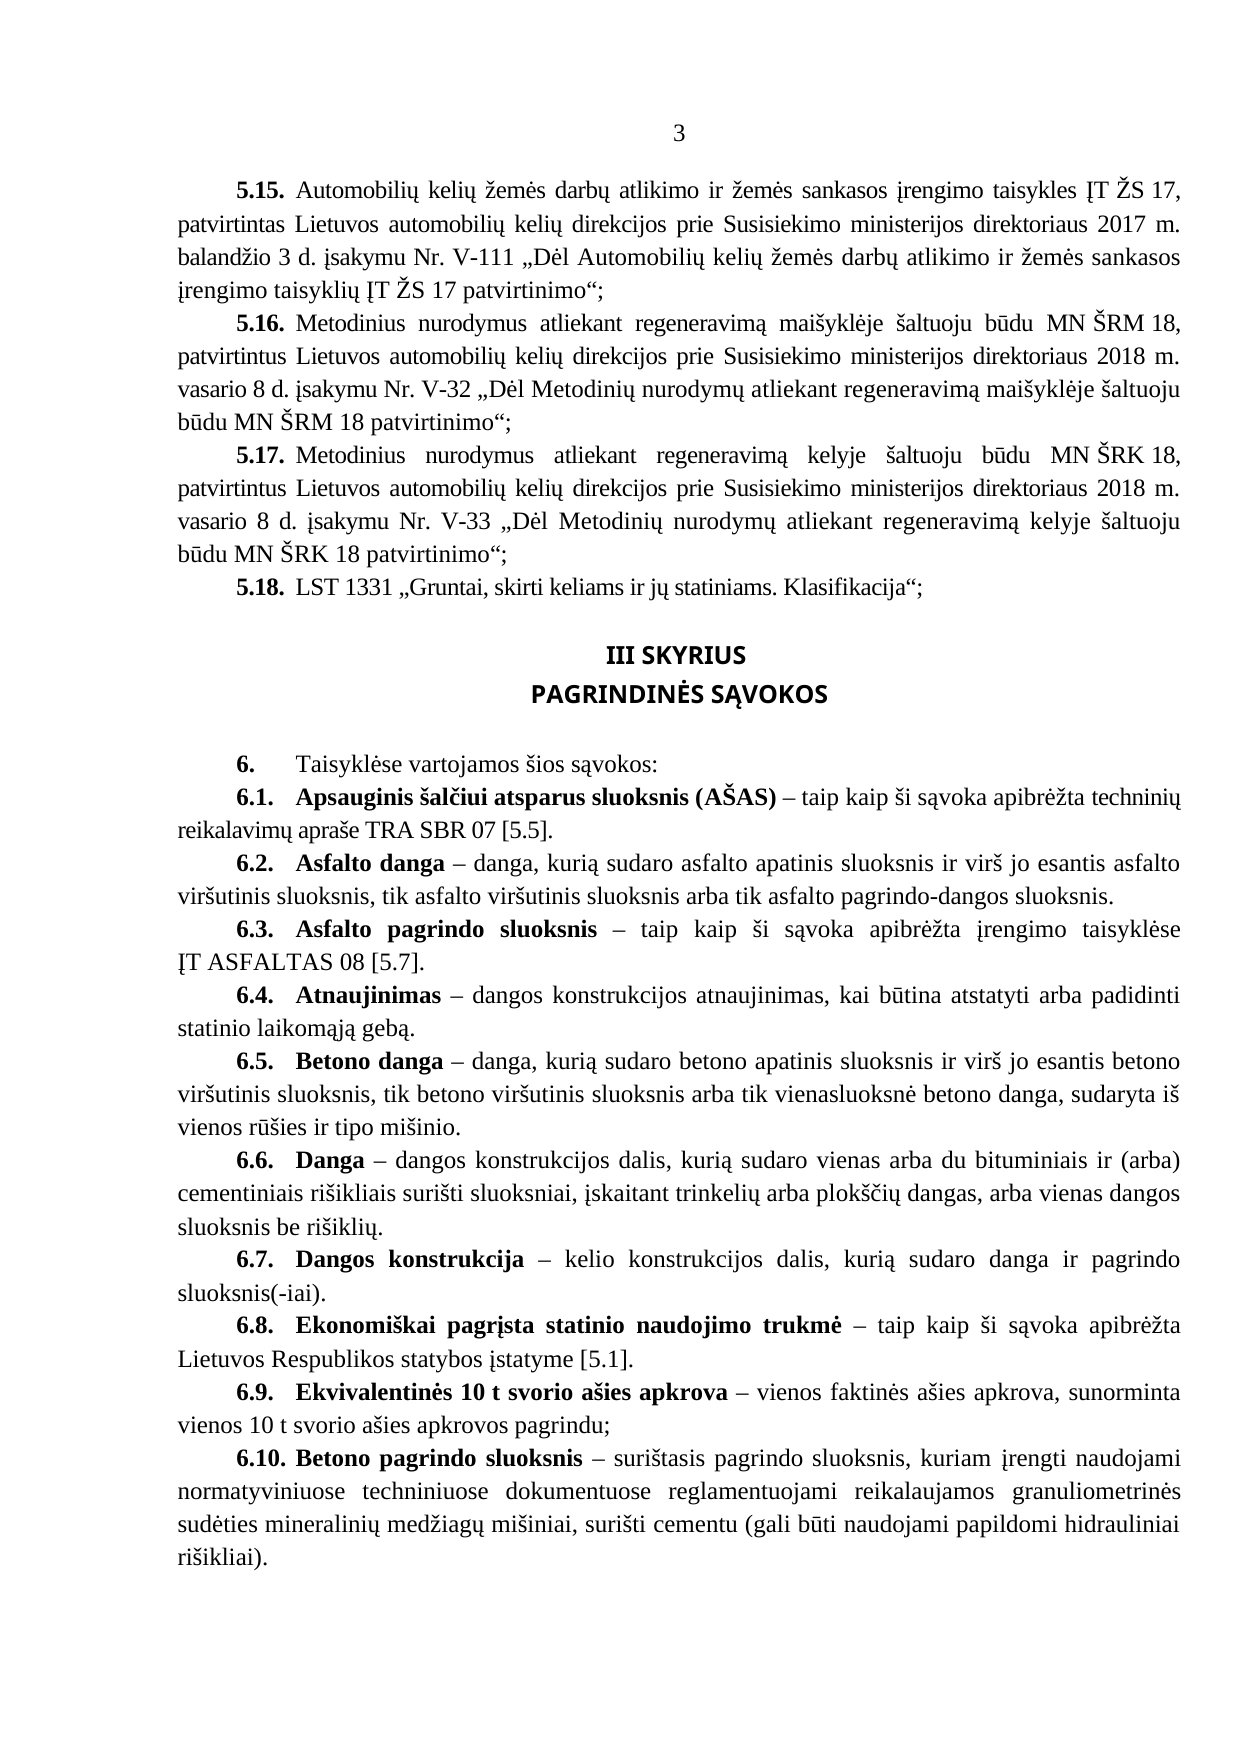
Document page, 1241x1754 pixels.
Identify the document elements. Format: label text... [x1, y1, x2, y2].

text 6.2. Asfalto danga – danga, kurią sudaro asfalto apatinis sluoksnis ir virš jo esantis asfalto viršutinis sluoksnis, tik asfalto viršutinis sluoksnis arba tik asfalto pagrindo-dangos sluoksnis. [177, 848, 1181, 910]
text 6.3. Asfalto pagrindo sluoksnis – taip kaip ši sąvoka apibrėžta įrengimo taisyklėse ĮT ASFALTAS 08 [5.7]. [177, 914, 1181, 976]
text 6. Taisyklėse vartojamos šios sąvokos: [177, 749, 1181, 778]
text III SKYRIUS [177, 638, 1181, 672]
text 6.6. Danga – dangos konstrukcijos dalis, kurią sudaro vienas arba du bituminiais ir (arba) cementiniais rišikliais surišti sluoksniai, įskaitant trinkelių arba plokščių dangas, arba vienas dangos sluoksnis be rišiklių. [177, 1146, 1181, 1240]
text 6.4. Atnaujinimas – dangos konstrukcijos atnaujinimas, kai būtina atstatyti arba padidinti statinio laikomąją gebą. [177, 980, 1181, 1042]
text 6.5. Betono danga – danga, kurią sudaro betono apatinis sluoksnis ir virš jo esantis betono viršutinis sluoksnis, tik betono viršutinis sluoksnis arba tik vienasluoksnė betono danga, sudaryta iš vienos rūšies ir tipo mišinio. [177, 1046, 1181, 1141]
text PAGRINDINĖS SĄVOKOS [177, 677, 1181, 711]
text 6.1. Apsauginis šalčiui atsparus sluoksnis (AŠAS) – taip kaip ši sąvoka apibrėžta techninių reikalavimų apraše TRA SBR 07 [5.5]. [177, 782, 1181, 844]
text 6.10. Betono pagrindo sluoksnis – surištasis pagrindo sluoksnis, kuriam įrengti naudojami normatyviniuose techniniuose dokumentuose reglamentuojami reikalaujamos granuliometrinės sudėties mineralinių medžiagų mišiniai, surišti cementu (gali būti naudojami papildomi hidrauliniai rišikliai). [177, 1443, 1181, 1571]
text 5.15. Automobilių kelių žemės darbų atlikimo ir žemės sankasos įrengimo taisykles ĮT ŽS 17, patvirtintas Lietuvos automobilių kelių direkcijos prie Susisiekimo ministerijos direktoriaus 2017 m. balandžio 3 d. įsakymu Nr. V-111 „Dėl Automobilių kelių žemės darbų atlikimo ir žemės sankasos įrengimo taisyklių ĮT ŽS 17 patvirtinimo“; [177, 176, 1181, 303]
text 5.18. LST 1331 „Gruntai, skirti keliams ir jų statiniams. Klasifikacija“; [177, 572, 1181, 601]
text 6.8. Ekonomiškai pagrįsta statinio naudojimo trukmė – taip kaip ši sąvoka apibrėžta Lietuvos Respublikos statybos įstatyme [5.1]. [177, 1311, 1181, 1372]
text 6.7. Dangos konstrukcija – kelio konstrukcijos dalis, kurią sudaro danga ir pagrindo sluoksnis(-iai). [177, 1244, 1181, 1306]
text 5.17. Metodinius nurodymus atliekant regeneravimą kelyje šaltuoju būdu MN ŠRK 18, patvirtintus Lietuvos automobilių kelių direkcijos prie Susisiekimo ministerijos direktoriaus 2018 m. vasario 8 d. įsakymu Nr. V-33 „Dėl Metodinių nurodymų atliekant regeneravimą kelyje šaltuoju būdu MN ŠRK 18 patvirtinimo“; [177, 440, 1181, 568]
text 6.9. Ekvivalentinės 10 t svorio ašies apkrova – vienos faktinės ašies apkrova, sunorminta vienos 10 t svorio ašies apkrovos pagrindu; [177, 1377, 1181, 1438]
text 5.16. Metodinius nurodymus atliekant regeneravimą maišyklėje šaltuoju būdu MN ŠRM 18, patvirtintus Lietuvos automobilių kelių direkcijos prie Susisiekimo ministerijos direktoriaus 2018 m. vasario 8 d. įsakymu Nr. V-32 „Dėl Metodinių nurodymų atliekant regeneravimą maišyklėje šaltuoju būdu MN ŠRM 18 patvirtinimo“; [177, 308, 1181, 436]
